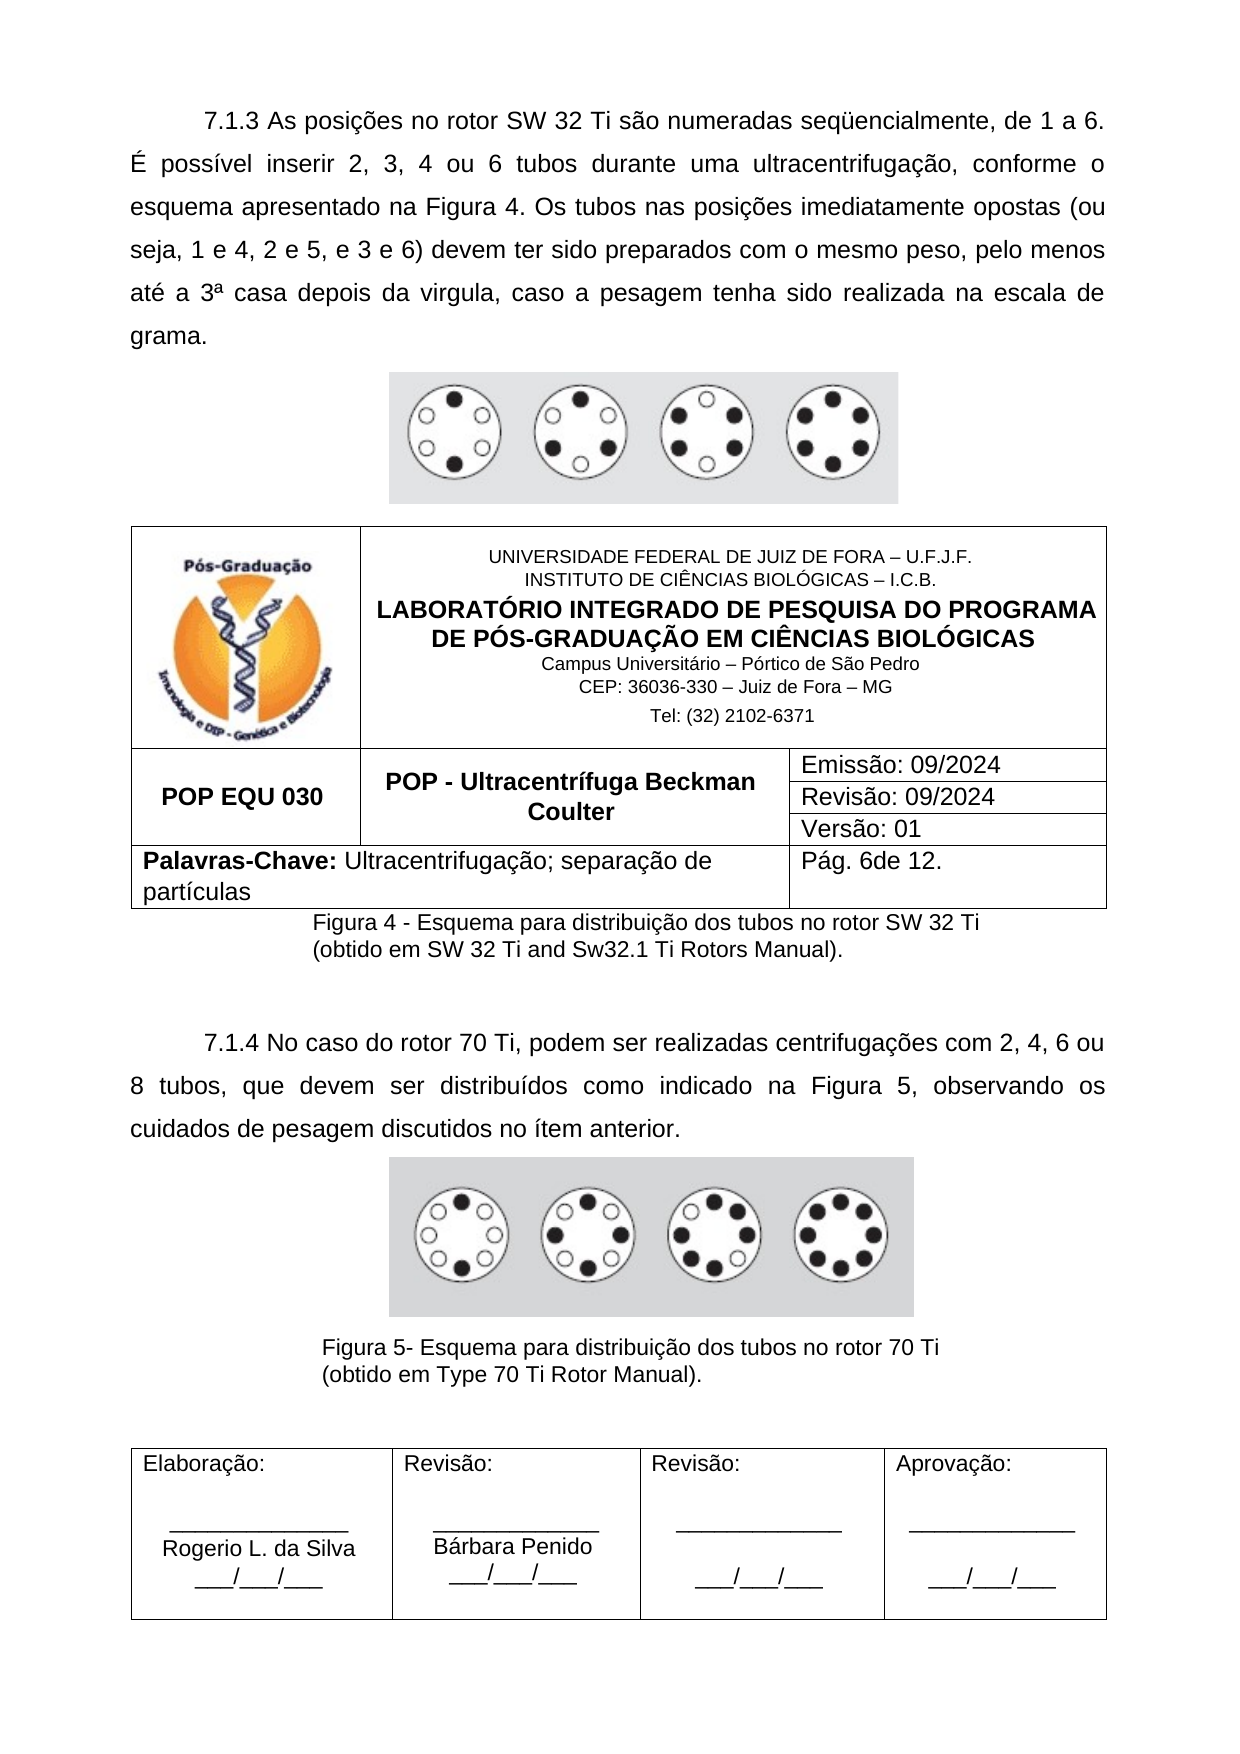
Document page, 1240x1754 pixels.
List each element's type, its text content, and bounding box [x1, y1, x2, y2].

table_cell Revisão: 09/2024 [790, 782, 1106, 813]
table_cell Pág. 6de 12. [790, 846, 1106, 908]
text Figura 5- Esquema para distribuição dos tubos no rotor 70 Ti (obtido em Type 70 Ti Rotor Manual). [322, 1334, 1014, 1388]
table_cell POP EQU 030 [132, 749, 360, 845]
table_header [132, 527, 360, 748]
text Figura 4 - Esquema para distribuição dos tubos no rotor SW 32 Ti (obtido em SW 32 Ti and Sw32.1 Ti Rotors Manual). [312, 909, 1014, 962]
table_cell Emissão: 09/2024 [790, 749, 1106, 781]
table_cell Palavras-Chave: Ultracentrifugação; separação de partículas [132, 846, 789, 908]
text 7.1.3 As posições no rotor SW 32 Ti são numeradas seqüencialmente, de 1 a 6. É possível inserir 2, 3, 4 ou 6 tubos durante uma ultracentrifugação, conforme o esquema apresentado na Figura 4. Os tubos nas posições imediatamente opostas (ou seja, 1 e 4, 2 e 5, e 3 e 6) devem ter sido preparados com o mesmo peso, pelo menos até a 3ª casa depois da virgula, caso a pesagem tenha sido realizada na escala de grama. [130, 106, 1107, 350]
table_cell POP - Ultracentrífuga Beckman Coulter [361, 749, 789, 845]
table_cell Versão: 01 [790, 814, 1106, 845]
text 7.1.4 No caso do rotor 70 Ti, podem ser realizadas centrifugações com 2, 4, 6 ou 8 tubos, que devem ser distribuídos como indicado na Figura 5, observando os cuidados de pesagem discutidos no ítem anterior. [130, 1028, 1107, 1143]
table_header UNIVERSIDADE FEDERAL DE JUIZ DE FORA – U.F.J.F. INSTITUTO DE CIÊNCIAS BIOLÓGICAS – I.C.B. LABORATÓRIO INTEGRADO DE PESQUISA DO PROGRAMA DE PÓS-GRADUAÇÃO EM CIÊNCIAS BIOLÓGICAS Campus Universitário – Pórtico de São Pedro CEP: 36036-330 – Juiz de Fora – MG Tel: (32) 2102-6371 [361, 527, 1106, 748]
